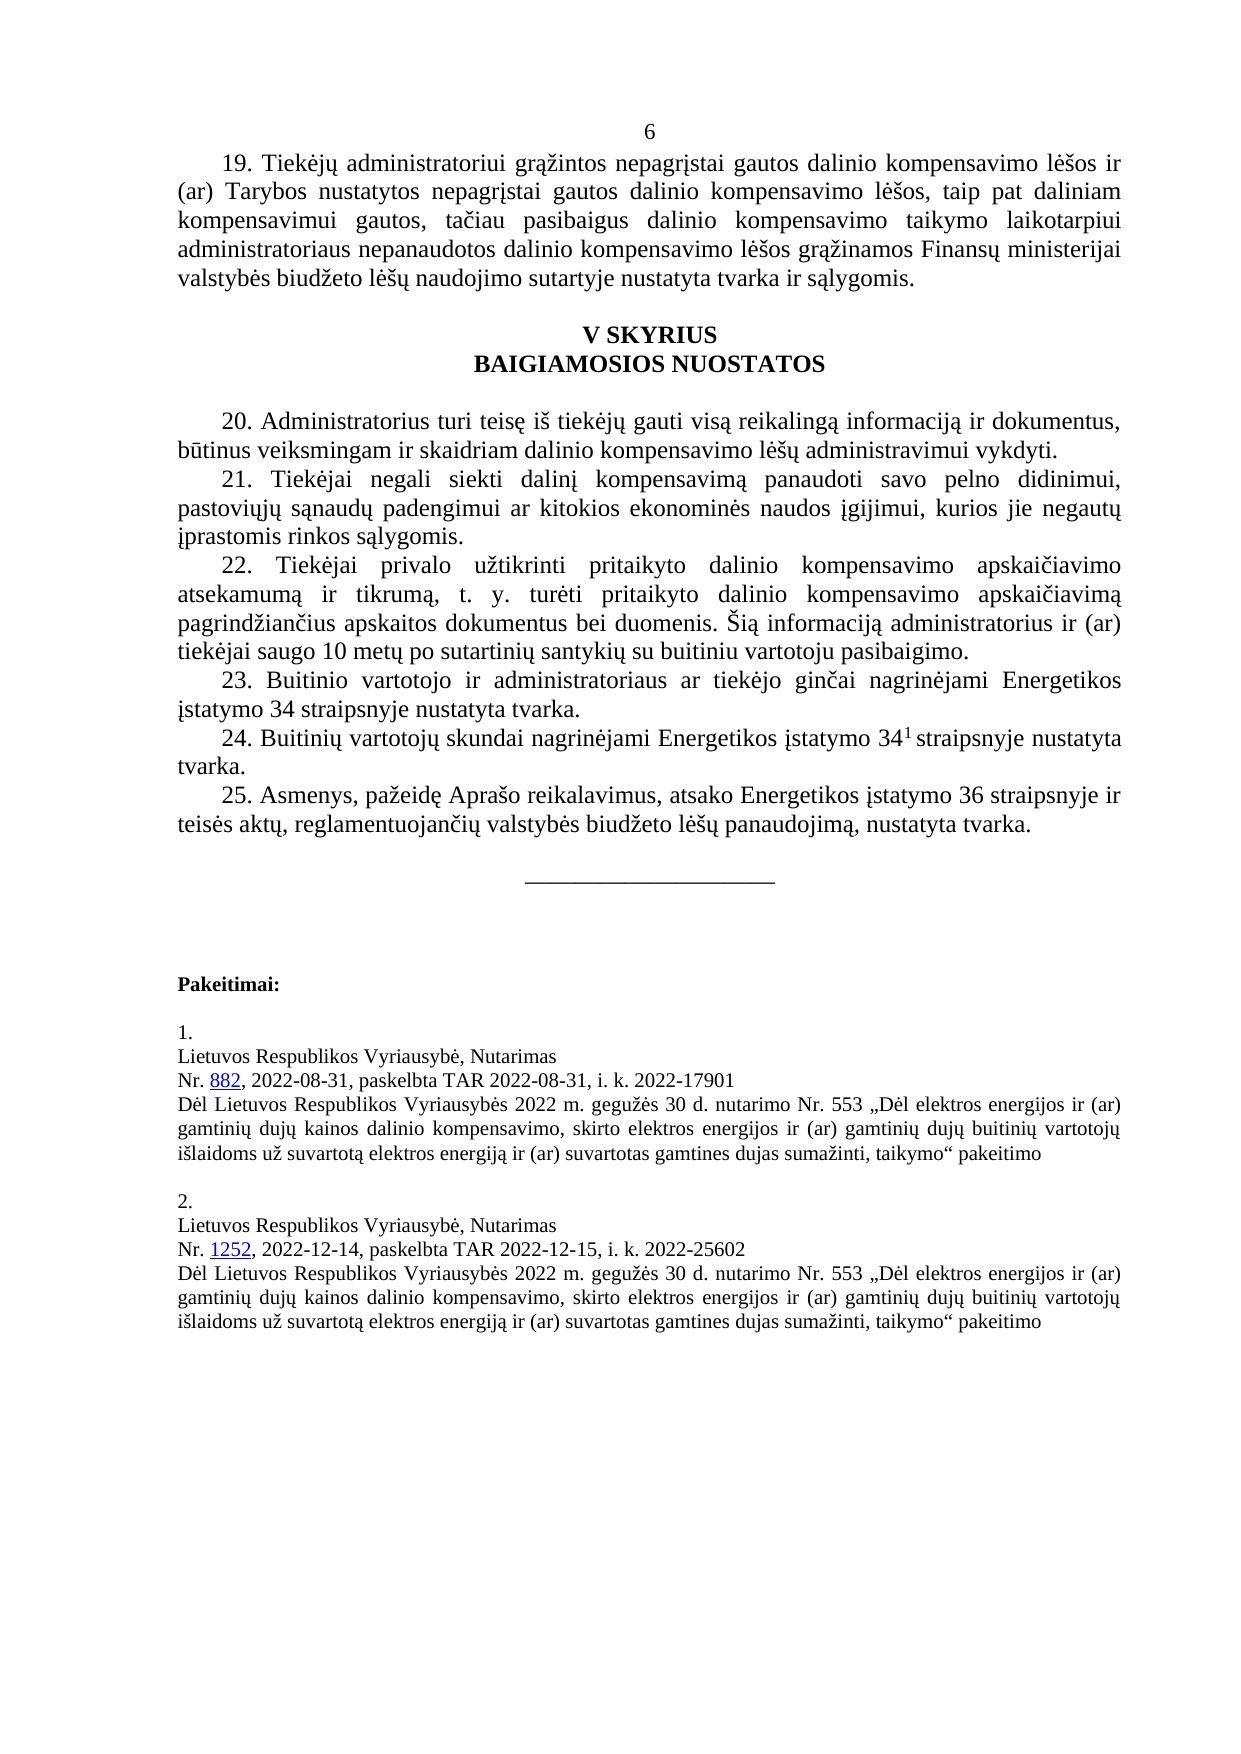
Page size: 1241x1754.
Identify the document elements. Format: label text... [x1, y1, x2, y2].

text 1. [177, 1020, 1122, 1044]
text 24. Buitinių vartotojų skundai nagrinėjami Energetikos įstatymo 341 straipsnyje nustatyta tvarka. [177, 723, 1122, 780]
text 21. Tiekėjai negali siekti dalinį kompensavimą panaudoti savo pelno didinimui, pastoviųjų sąnaudų padengimui ar kitokios ekonominės naudos įgijimui, kurios jie negautų įprastomis rinkos sąlygomis. [177, 464, 1122, 550]
text Nr. 882, 2022-08-31, paskelbta TAR 2022-08-31, i. k. 2022-17901 [177, 1068, 1122, 1092]
text BAIGIAMOSIOS NUOSTATOS [177, 349, 1122, 378]
text –––––––––––––––––––– [177, 866, 1122, 895]
text Dėl Lietuvos Respublikos Vyriausybės 2022 m. gegužės 30 d. nutarimo Nr. 553 „Dėl elektros energijos ir (ar) gamtinių dujų kainos dalinio kompensavimo, skirto elektros energijos ir (ar) gamtinių dujų buitinių vartotojų išlaidoms už suvartotą elektros energiją ir (ar) suvartotas gamtines dujas sumažinti, taikymo“ pakeitimo [177, 1092, 1122, 1164]
text Nr. 1252, 2022-12-14, paskelbta TAR 2022-12-15, i. k. 2022-25602 [177, 1237, 1122, 1261]
text 22. Tiekėjai privalo užtikrinti pritaikyto dalinio kompensavimo apskaičiavimo atsekamumą ir tikrumą, t. y. turėti pritaikyto dalinio kompensavimo apskaičiavimą pagrindžiančius apskaitos dokumentus bei duomenis. Šią informaciją administratorius ir (ar) tiekėjai saugo 10 metų po sutartinių santykių su buitiniu vartotoju pasibaigimo. [177, 550, 1122, 665]
text 2. [177, 1188, 1122, 1213]
text 20. Administratorius turi teisę iš tiekėjų gauti visą reikalingą informaciją ir dokumentus, būtinus veiksmingam ir skaidriam dalinio kompensavimo lėšų administravimui vykdyti. [177, 406, 1122, 464]
text 23. Buitinio vartotojo ir administratoriaus ar tiekėjo ginčai nagrinėjami Energetikos įstatymo 34 straipsnyje nustatyta tvarka. [177, 665, 1122, 723]
text Lietuvos Respublikos Vyriausybė, Nutarimas [177, 1044, 1122, 1068]
text Pakeitimai: [177, 972, 1122, 996]
text 25. Asmenys, pažeidę Aprašo reikalavimus, atsako Energetikos įstatymo 36 straipsnyje ir teisės aktų, reglamentuojančių valstybės biudžeto lėšų panaudojimą, nustatyta tvarka. [177, 780, 1122, 838]
text Dėl Lietuvos Respublikos Vyriausybės 2022 m. gegužės 30 d. nutarimo Nr. 553 „Dėl elektros energijos ir (ar) gamtinių dujų kainos dalinio kompensavimo, skirto elektros energijos ir (ar) gamtinių dujų buitinių vartotojų išlaidoms už suvartotą elektros energiją ir (ar) suvartotas gamtines dujas sumažinti, taikymo“ pakeitimo [177, 1261, 1122, 1333]
text Lietuvos Respublikos Vyriausybė, Nutarimas [177, 1213, 1122, 1237]
text V SKYRIUS [177, 320, 1122, 349]
text 19. Tiekėjų administratoriui grąžintos nepagrįstai gautos dalinio kompensavimo lėšos ir (ar) Tarybos nustatytos nepagrįstai gautos dalinio kompensavimo lėšos, taip pat daliniam kompensavimui gautos, tačiau pasibaigus dalinio kompensavimo taikymo laikotarpiui administratoriaus nepanaudotos dalinio kompensavimo lėšos grąžinamos Finansų ministerijai valstybės biudžeto lėšų naudojimo sutartyje nustatyta tvarka ir sąlygomis. [177, 148, 1122, 291]
